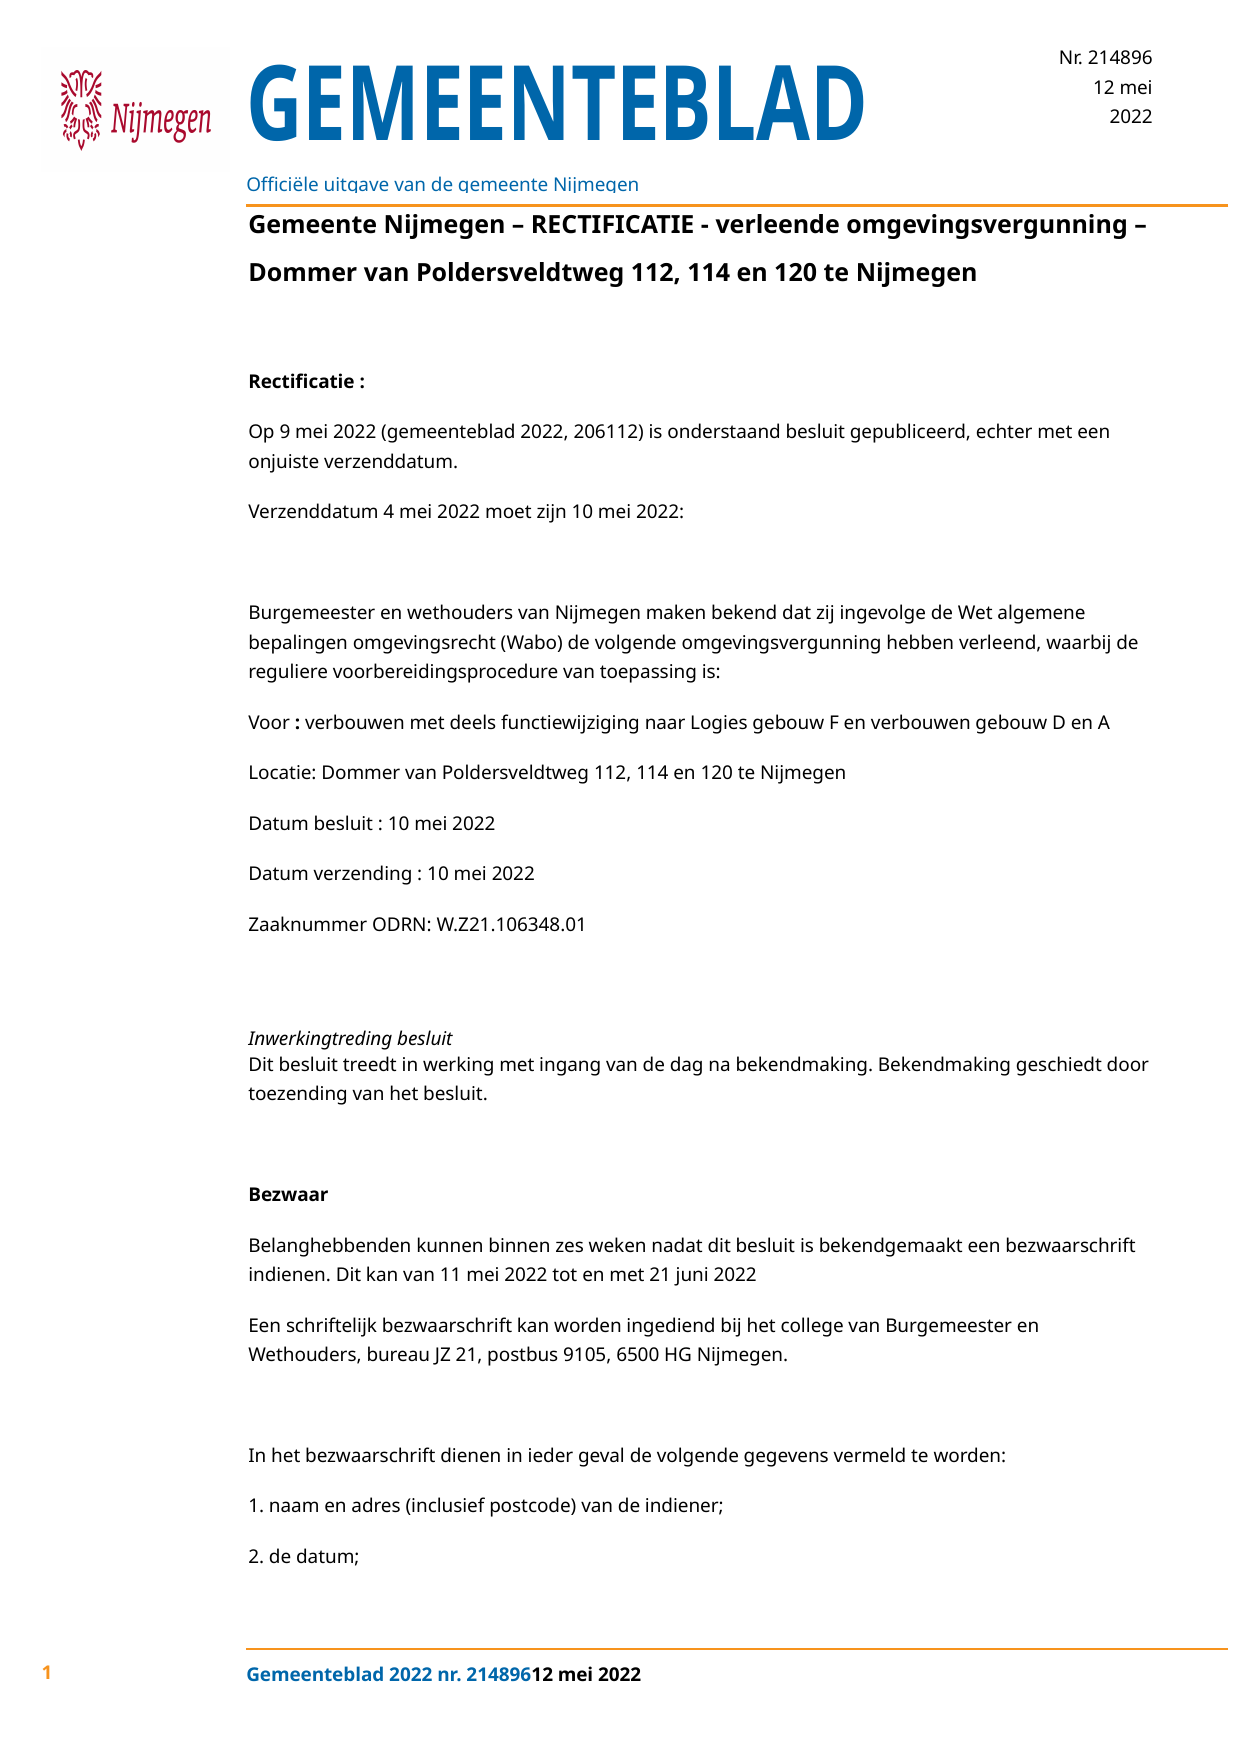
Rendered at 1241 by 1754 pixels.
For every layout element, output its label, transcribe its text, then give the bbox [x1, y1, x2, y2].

text Rectificatie : [248, 368, 1152, 394]
text Belanghebbenden kunnen binnen zes weken nadat dit besluit is bekendgemaakt een bezwaarschrift indienen. Dit kan van 11 mei 2022 tot en met 21 juni 2022 [248, 1232, 1152, 1287]
text Op 9 mei 2022 (gemeenteblad 2022, 206112) is onderstaand besluit gepubliceerd, echter met een onjuiste verzenddatum. [248, 419, 1152, 474]
text Zaaknummer ODRN: W.Z21.106348.01 [248, 911, 1152, 937]
text 2. de datum; [248, 1543, 1152, 1569]
text Inwerkingtreding besluit [248, 1025, 1152, 1051]
text Datum verzending : 10 mei 2022 [248, 860, 1152, 886]
text Bezwaar [248, 1181, 1152, 1207]
text Locatie: Dommer van Poldersveldtweg 112, 114 en 120 te Nijmegen [248, 759, 1152, 785]
picture [41, 47, 231, 172]
text 1. naam en adres (inclusief postcode) van de indiener; [248, 1493, 1152, 1518]
text Dit besluit treedt in werking met ingang van de dag na bekendmaking. Bekendmaking geschiedt door toezending van het besluit. [248, 1051, 1152, 1106]
text Datum besluit : 10 mei 2022 [248, 810, 1152, 836]
text Voor : verbouwen met deels functiewijziging naar Logies gebouw F en verbouwen gebouw D en A [248, 709, 1152, 735]
text Burgemeester en wethouders van Nijmegen maken bekend dat zij ingevolge de Wet algemene bepalingen omgevingsrecht (Wabo) de volgende omgevingsvergunning hebben verleend, waarbij de reguliere voorbereidingsprocedure van toepassing is: [248, 599, 1152, 684]
text Gemeente Nijmegen – RECTIFICATIE - verleende omgevingsvergunning – Dommer van Poldersveldtweg 112, 114 en 120 te Nijmegen [248, 207, 1152, 288]
text Een schriftelijk bezwaarschrift kan worden ingediend bij het college van Burgemeester en Wethouders, bureau JZ 21, postbus 9105, 6500 HG Nijmegen. [248, 1312, 1152, 1367]
text In het bezwaarschrift dienen in ieder geval de volgende gegevens vermeld te worden: [248, 1442, 1152, 1468]
text Verzenddatum 4 mei 2022 moet zijn 10 mei 2022: [248, 499, 1152, 524]
